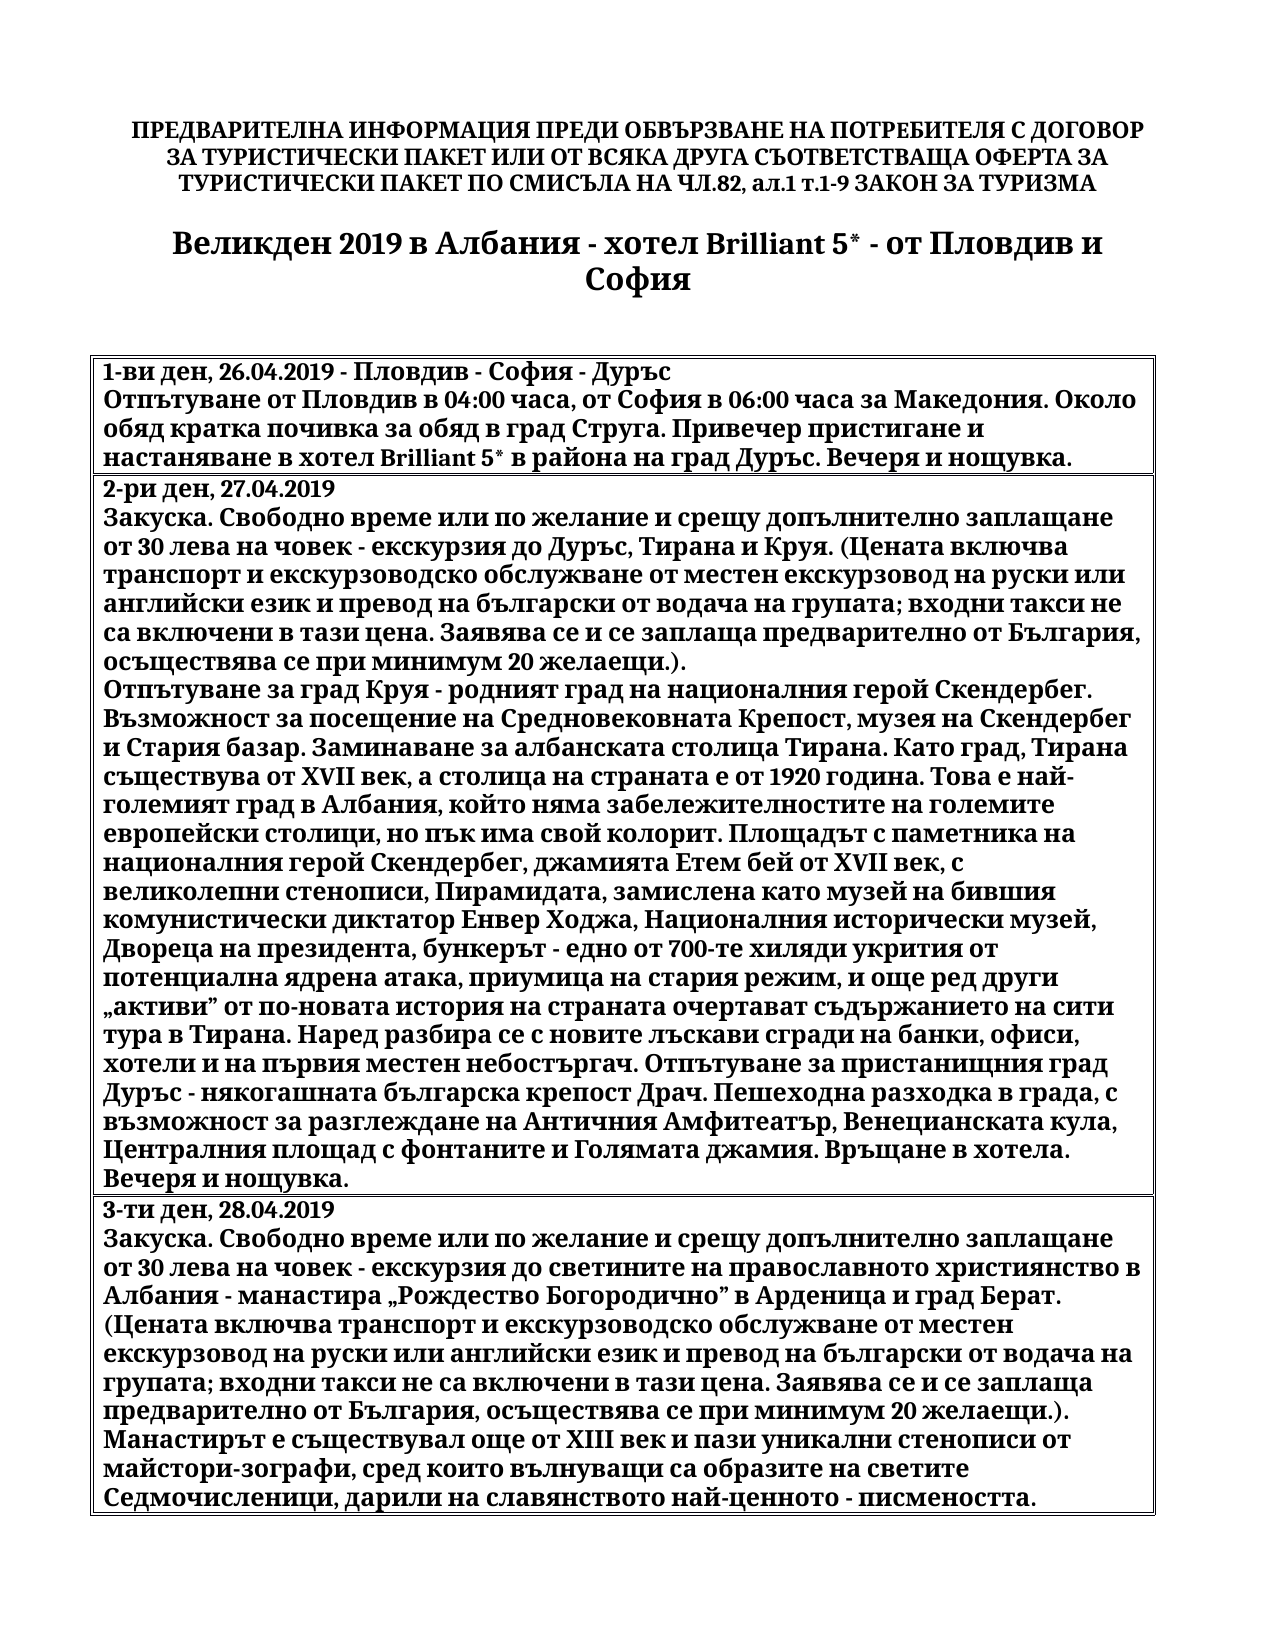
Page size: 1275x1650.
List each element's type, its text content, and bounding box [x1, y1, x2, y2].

table_header 1-ви ден, 26.04.2019 - Пловдив - София - Дуръс Отпътуване от Пловдив в 04:00 часа, от София в 06:00 часа за Македония. Около обяд кратка почивка за обяд в град Струга. Привечер пристигане и настаняване в хотел Brilliant 5* в района на град Дуръс. Вечеря и нощувка. [94, 359, 1153, 473]
table_cell 3-ти ден, 28.04.2019 Закуска. Свободно време или по желание и срещу допълнително заплащане от 30 лева на човек - екскурзия до светините на православното християнство в Албания - манастира „Рождество Богородично” в Арденица и град Берат. (Цената включва транспорт и екскурзоводско обслужване от местен екскурзовод на руски или английски език и превод на български от водача на групата; входни такси не са включени в тази цена. Заявява се и се заплаща предварително от България, осъществява се при минимум 20 желаещи.). Манастирът е съществувал още от ХІІІ век и пази уникални стенописи от майстори-зографи, сред които вълнуващи са образите на светите Седмочисленици, дарили на славянството най-ценното - писмеността. [94, 1197, 1153, 1512]
text ПРЕДВАРИТЕЛНА ИНФОРМАЦИЯ ПРЕДИ ОБВЪРЗВАНЕ НА ПОТРEБИТЕЛЯ С ДОГОВОР ЗА ТУРИСТИЧЕСКИ ПАКЕТ ИЛИ ОТ ВСЯКА ДРУГА СЪОТВЕТСТВАЩА ОФЕРТА ЗА ТУРИСТИЧЕСКИ ПАКЕТ ПО СМИСЪЛА НА ЧЛ.82, ал.1 т.1-9 ЗАКОН ЗА ТУРИЗМА [118, 118, 1157, 197]
text Великден 2019 в Албания - хотел Brilliant 5* - от Пловдив и София [118, 226, 1157, 298]
table_cell 2-ри ден, 27.04.2019 Закуска. Свободно време или по желание и срещу допълнително заплащане от 30 лева на човек - екскурзия до Дуръс, Тирана и Круя. (Цената включва транспорт и екскурзоводско обслужване от местен екскурзовод на руски или английски език и превод на български от водача на групата; входни такси не са включени в тази цена. Заявява се и се заплаща предварително от България, осъществява се при минимум 20 желаещи.). Отпътуване за град Круя - родният град на националния герой Скендербег. Възможност за посещение на Средновековната Крепост, музея на Скендербег и Стария базар. Заминаване за албанската столица Тирана. Като град, Тирана съществува от ХVІІ век, а столица на страната е от 1920 година. Това е най-големият град в Албания, който няма забележителностите на големите европейски столици, но пък има свой колорит. Площадът с паметника на националния герой Скендербег, джамията Етем бей от ХVІІ век, с великолепни стенописи, Пирамидата, замислена като музей на бившия комунистически диктатор Енвер Ходжа, Националния исторически музей, Двореца на президента, бункерът - едно от 700-те хиляди укрития от потенциална ядрена атака, приумица на стария режим, и още ред други „активи” от по-новата история на страната очертават съдържанието на сити тура в Тирана. Наред разбира се с новите лъскави сгради на банки, офиси, хотели и на първия местен небостъргач. Отпътуване за пристанищния град Дуръс - някогашната българска крепост Драч. Пешеходна разходка в града, с възможност за разглеждане на Античния Амфитеатър, Венецианската кула, Централния площад с фонтаните и Голямата джамия. Връщане в хотела. Вечеря и нощувка. [94, 476, 1153, 1194]
